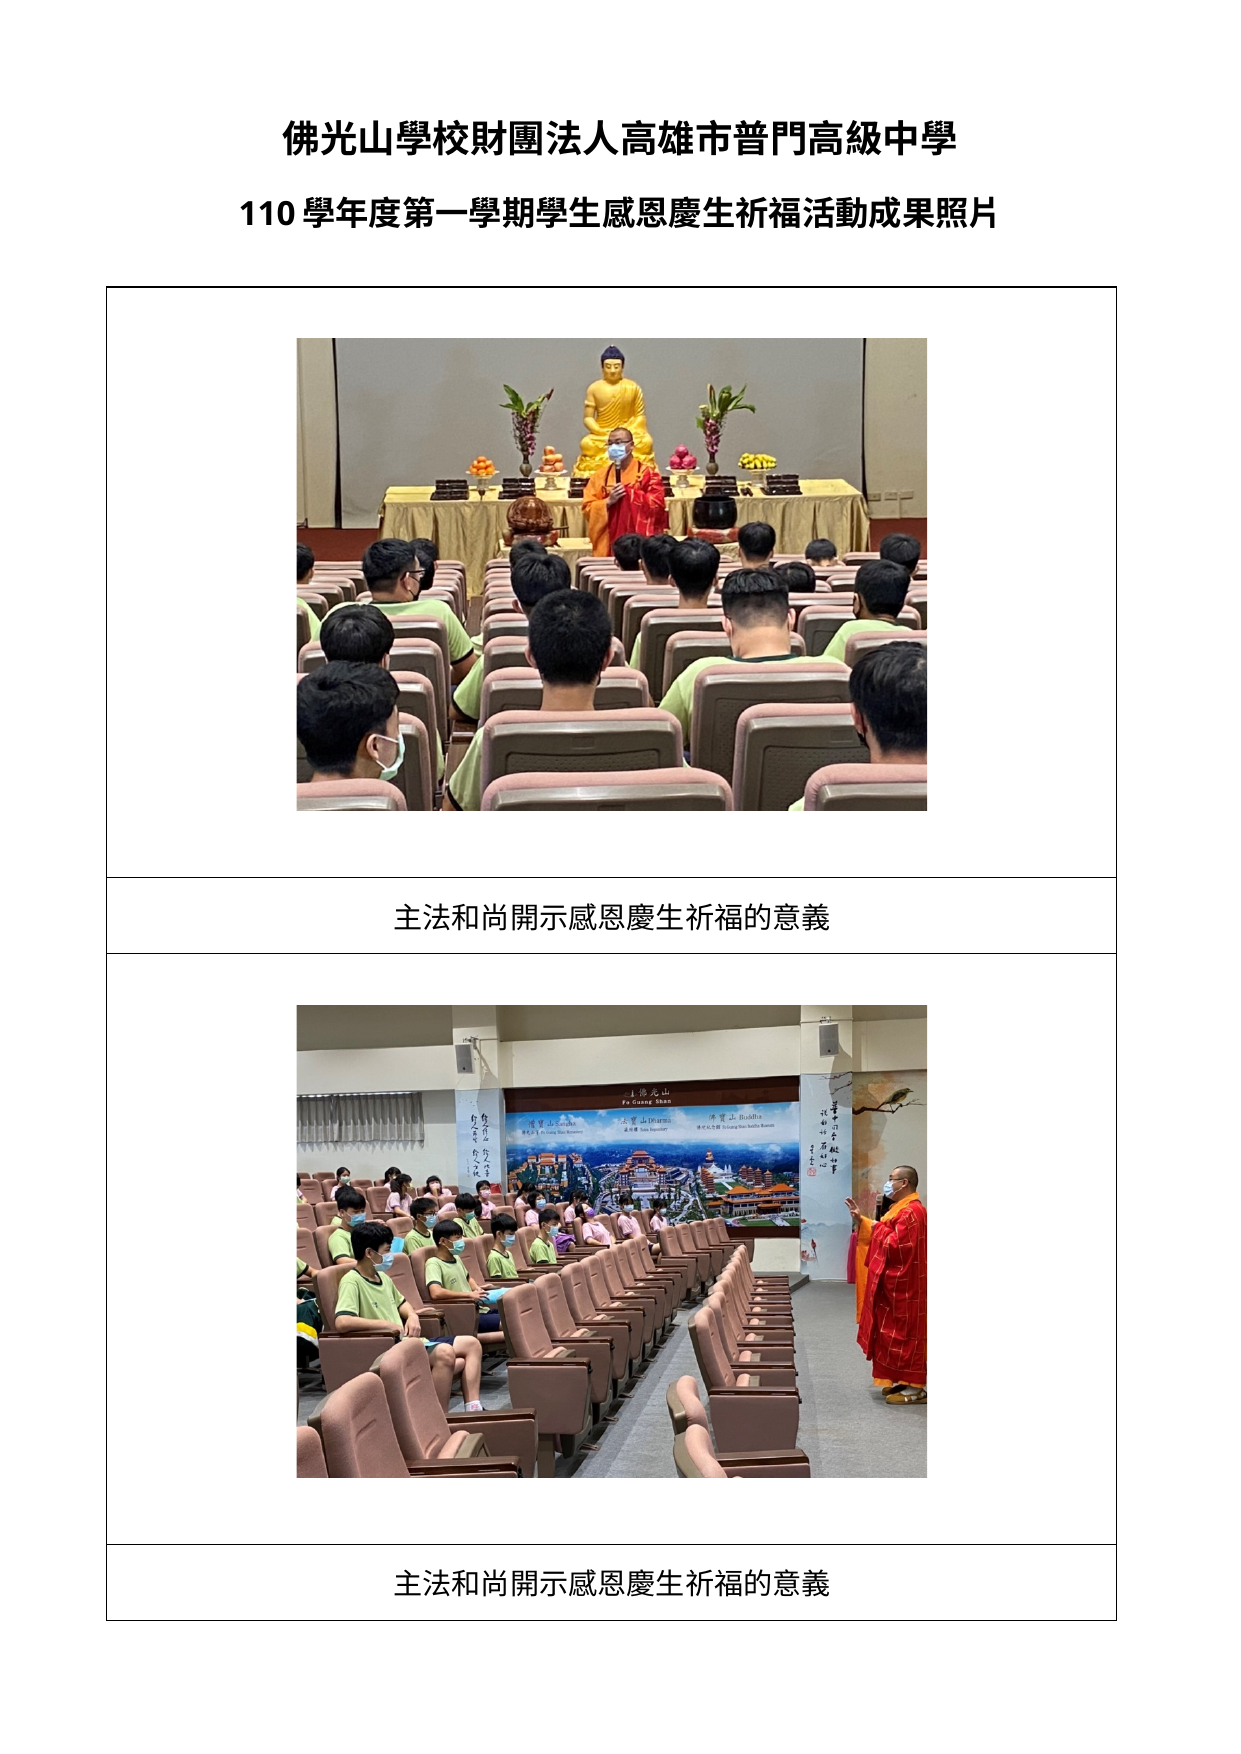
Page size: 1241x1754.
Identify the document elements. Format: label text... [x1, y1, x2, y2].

table_cell [107, 954, 1116, 1543]
table_header [107, 288, 1116, 877]
picture [296, 338, 928, 811]
table_cell 主法和尚開示感恩慶生祈福的意義 [107, 1545, 1116, 1619]
picture [296, 1005, 928, 1478]
text 110學年度第一學期學生感恩慶生祈福活動成果照片 [118, 174, 1122, 249]
text 佛光山學校財團法人高雄市普門高級中學 [118, 99, 1122, 174]
table_cell 主法和尚開示感恩慶生祈福的意義 [107, 878, 1116, 953]
